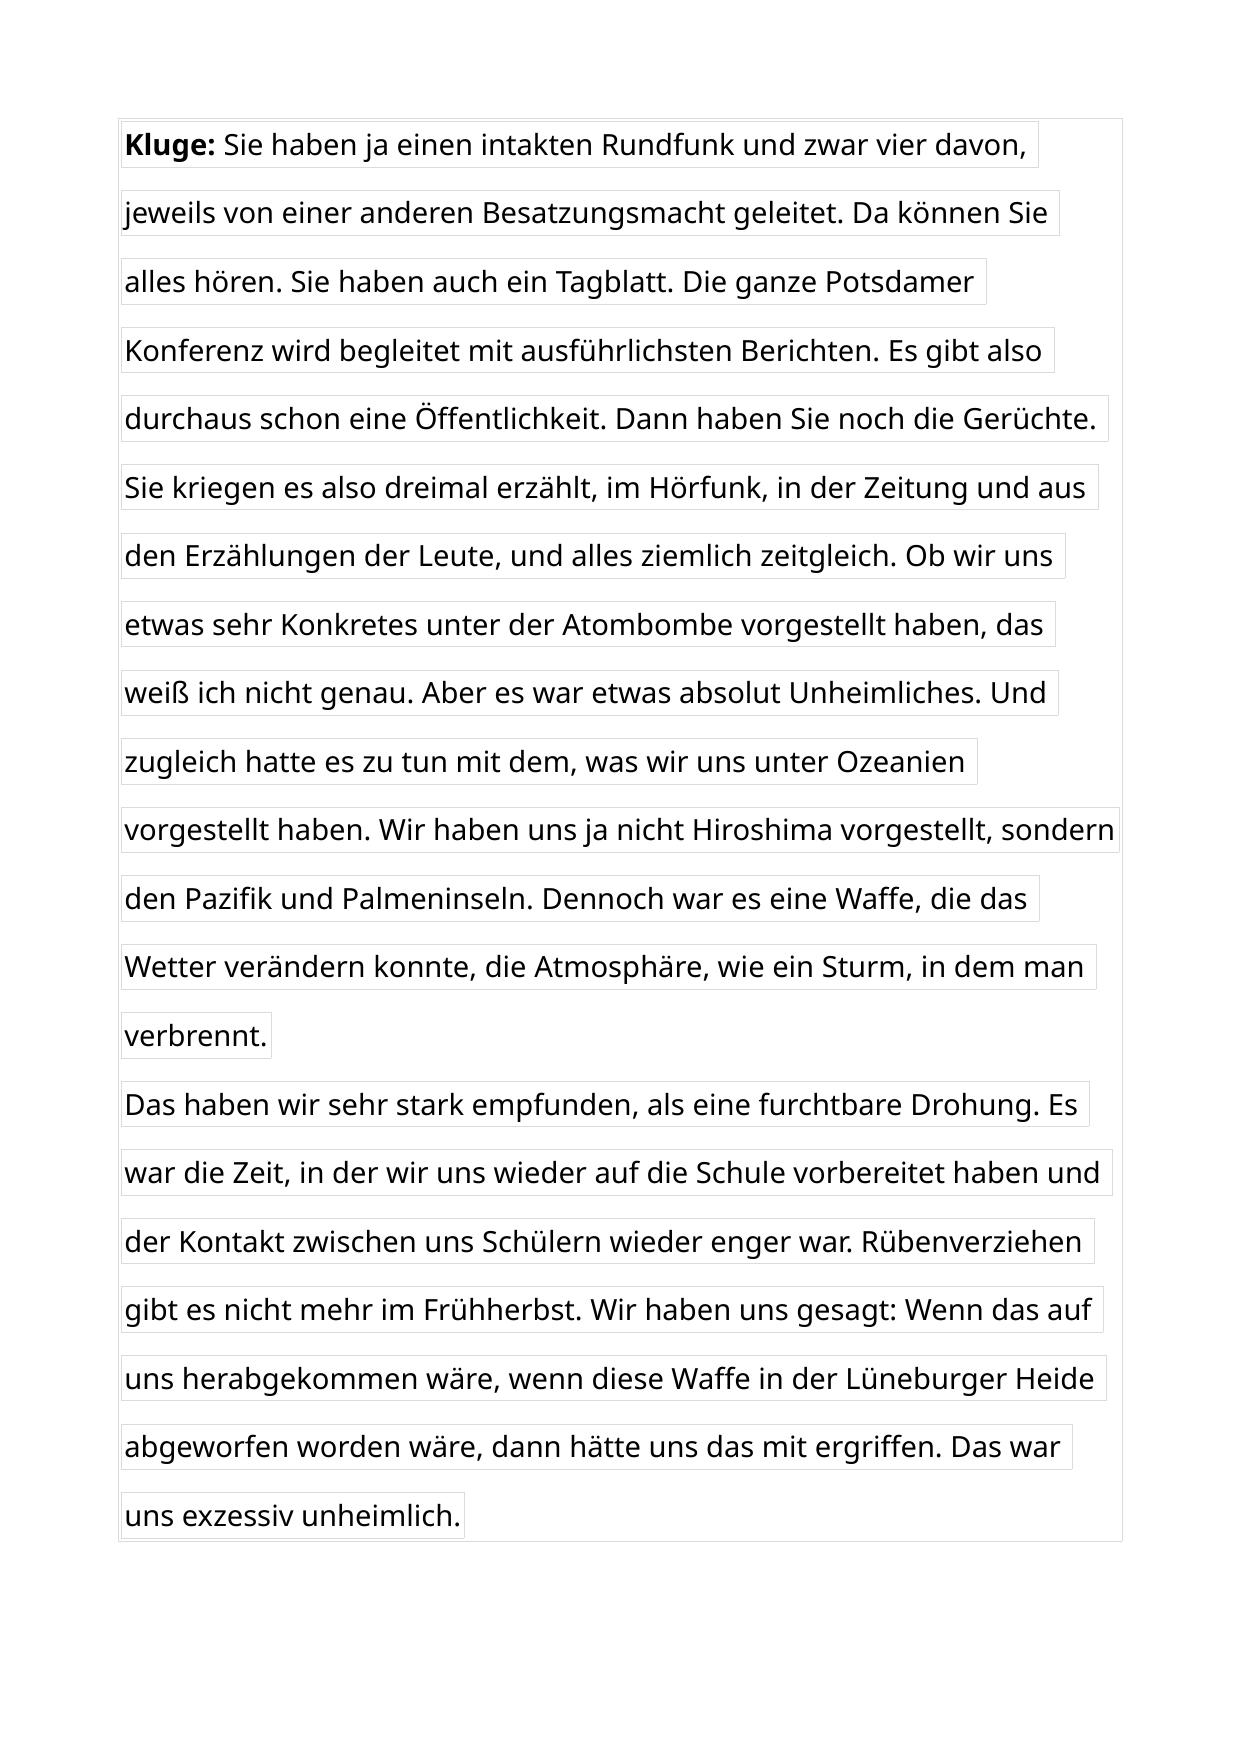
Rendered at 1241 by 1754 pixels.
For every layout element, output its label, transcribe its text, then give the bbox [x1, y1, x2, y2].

text Das haben wir sehr stark empfunden, als eine furchtbare Drohung. Es war die Zeit, in der wir uns wieder auf die Schule vorbereitet haben und der Kontakt zwischen uns Schülern wieder enger war. Rübenverziehen gibt es nicht mehr im Frühherbst. Wir haben uns gesagt: Wenn das auf uns herabgekommen wäre, wenn diese Waffe in der Lüneburger Heide abgeworfen worden wäre, dann hätte uns das mit ergriffen. Das war uns exzessiv unheimlich. [119, 1078, 1122, 1541]
text Kluge: Sie haben ja einen intakten Rundfunk und zwar vier davon, jeweils von einer anderen Besatzungsmacht geleitet. Da können Sie alles hören. Sie haben auch ein Tagblatt. Die ganze Potsdamer Konferenz wird begleitet mit ausführlichsten Berichten. Es gibt also durchaus schon eine Öffentlichkeit. Dann haben Sie noch die Gerüchte. Sie kriegen es also dreimal erzählt, im Hörfunk, in der Zeitung und aus den Erzählungen der Leute, und alles ziemlich zeitgleich. Ob wir uns etwas sehr Konkretes unter der Atombombe vorgestellt haben, das weiß ich nicht genau. Aber es war etwas absolut Unheimliches. Und zugleich hatte es zu tun mit dem, was wir uns unter Ozeanien vorgestellt haben. Wir haben uns ja nicht Hiroshima vorgestellt, sondern den Pazifik und Palmeninseln. Dennoch war es eine Waffe, die das Wetter verändern konnte, die Atmosphäre, wie ein Sturm, in dem man verbrennt. [119, 119, 1122, 1058]
